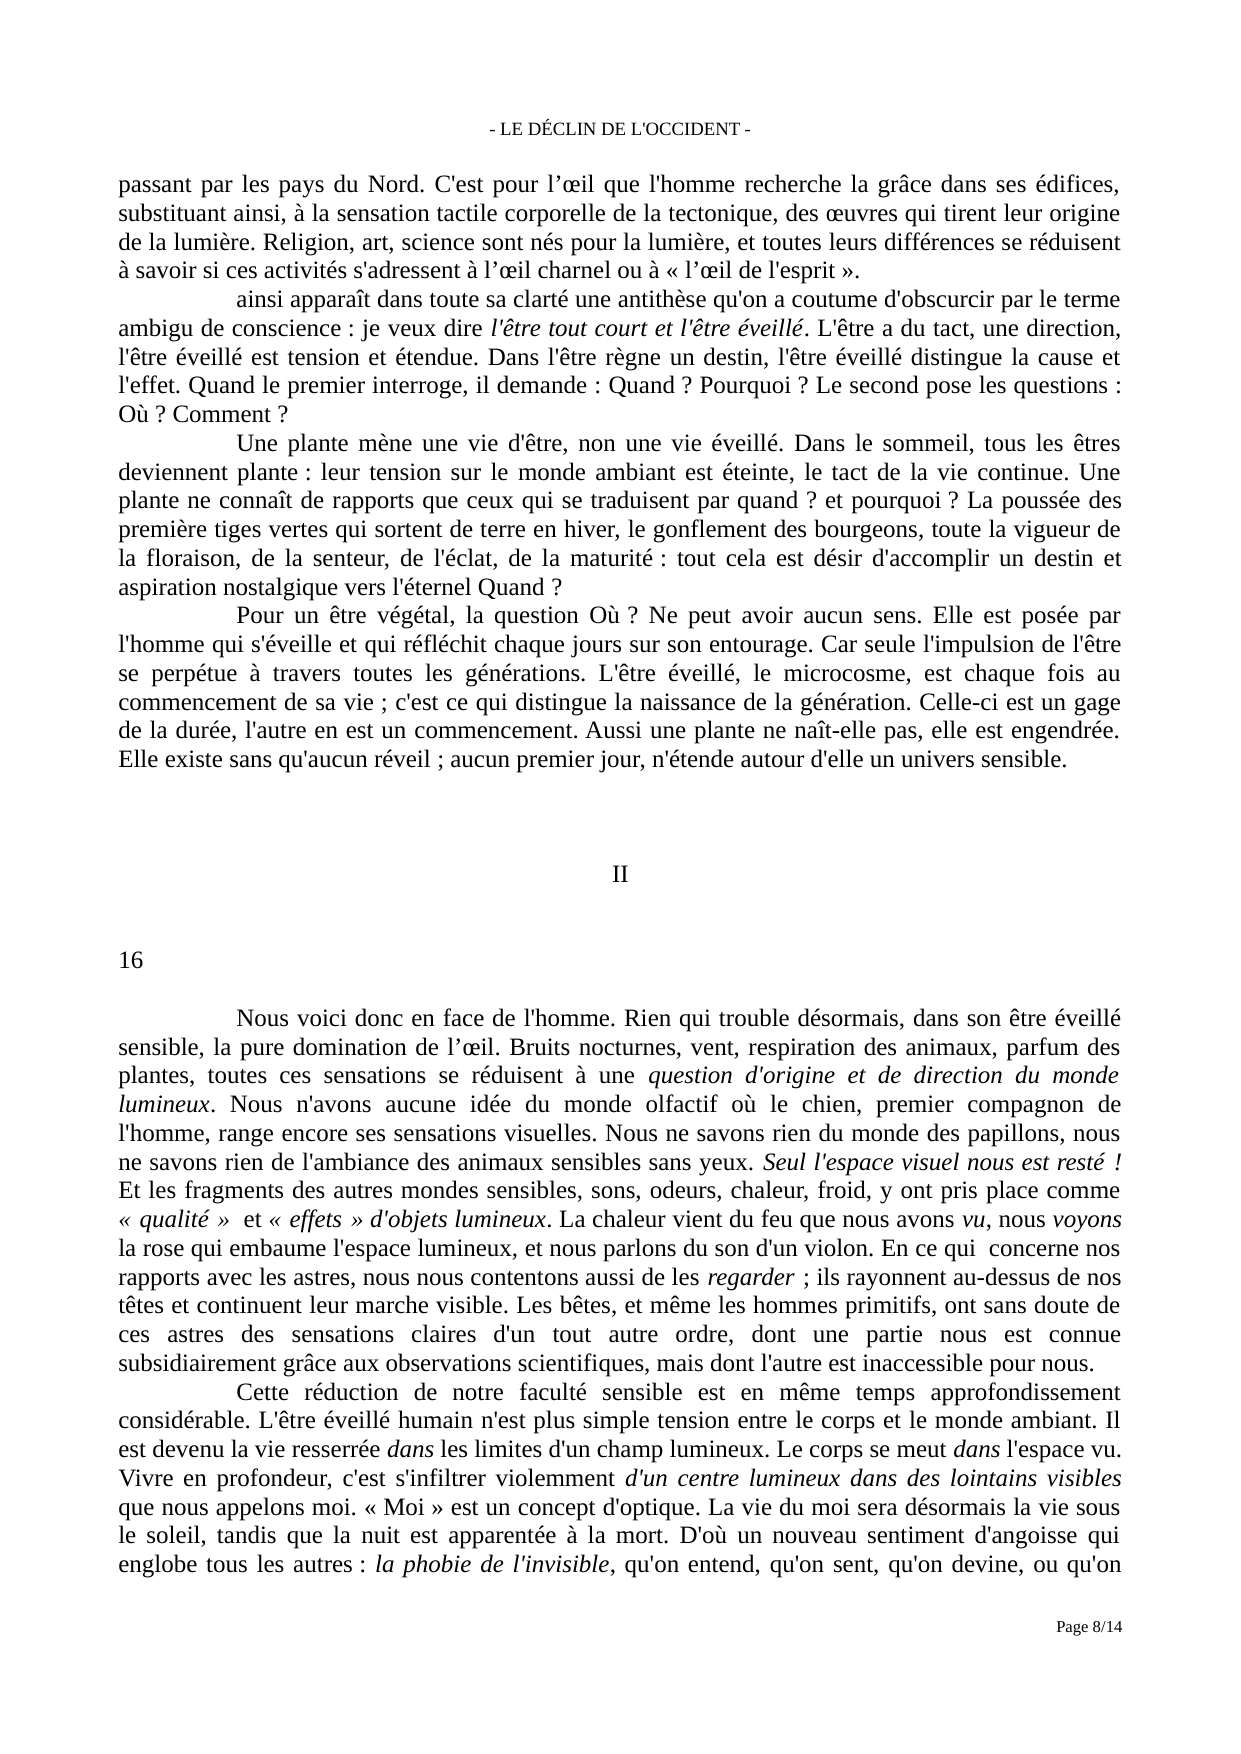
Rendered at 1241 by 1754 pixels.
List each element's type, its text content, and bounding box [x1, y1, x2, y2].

text 16 [118, 945, 1122, 974]
text Pour un être végétal, la question Où ? Ne peut avoir aucun sens. Elle est posée par l'homme qui s'éveille et qui réfléchit chaque jours sur son entourage. Car seule l'impulsion de l'être se perpétue à travers toutes les générations. L'être éveillé, le microcosme, est chaque fois au commencement de sa vie ; c'est ce qui distingue la naissance de la génération. Celle-ci est un gage de la durée, l'autre en est un commencement. Aussi une plante ne naît-elle pas, elle est engendrée. Elle existe sans qu'aucun réveil ; aucun premier jour, n'étende autour d'elle un univers sensible. [118, 600, 1122, 773]
text passant par les pays du Nord. C'est pour l’œil que l'homme recherche la grâce dans ses édifices, substituant ainsi, à la sensation tactile corporelle de la tectonique, des œuvres qui tirent leur origine de la lumière. Religion, art, science sont nés pour la lumière, et toutes leurs différences se réduisent à savoir si ces activités s'adressent à l’œil charnel ou à « l’œil de l'esprit ». [118, 169, 1122, 284]
text Nous voici donc en face de l'homme. Rien qui trouble désormais, dans son être éveillé sensible, la pure domination de l’œil. Bruits nocturnes, vent, respiration des animaux, parfum des plantes, toutes ces sensations se réduisent à une question d'origine et de direction du monde lumineux. Nous n'avons aucune idée du monde olfactif où le chien, premier compagnon de l'homme, range encore ses sensations visuelles. Nous ne savons rien du monde des papillons, nous ne savons rien de l'ambiance des animaux sensibles sans yeux. Seul l'espace visuel nous est resté ! Et les fragments des autres mondes sensibles, sons, odeurs, chaleur, froid, y ont pris place comme « qualité » et « effets » d'objets lumineux. La chaleur vient du feu que nous avons vu, nous voyons la rose qui embaume l'espace lumineux, et nous parlons du son d'un violon. En ce qui concerne nos rapports avec les astres, nous nous contentons aussi de les regarder ; ils rayonnent au-dessus de nos têtes et continuent leur marche visible. Les bêtes, et même les hommes primitifs, ont sans doute de ces astres des sensations claires d'un tout autre ordre, dont une partie nous est connue subsidiairement grâce aux observations scientifiques, mais dont l'autre est inaccessible pour nous. [118, 1003, 1122, 1377]
text Une plante mène une vie d'être, non une vie éveillé. Dans le sommeil, tous les êtres deviennent plante : leur tension sur le monde ambiant est éteinte, le tact de la vie continue. Une plante ne connaît de rapports que ceux qui se traduisent par quand ? et pourquoi ? La poussée des première tiges vertes qui sortent de terre en hiver, le gonflement des bourgeons, toute la vigueur de la floraison, de la senteur, de l'éclat, de la maturité : tout cela est désir d'accomplir un destin et aspiration nostalgique vers l'éternel Quand ? [118, 428, 1122, 600]
text II [118, 859, 1122, 888]
text Cette réduction de notre faculté sensible est en même temps approfondissement considérable. L'être éveillé humain n'est plus simple tension entre le corps et le monde ambiant. Il est devenu la vie resserrée dans les limites d'un champ lumineux. Le corps se meut dans l'espace vu. Vivre en profondeur, c'est s'infiltrer violemment d'un centre lumineux dans des lointains visibles que nous appelons moi. « Moi » est un concept d'optique. La vie du moi sera désormais la vie sous le soleil, tandis que la nuit est apparentée à la mort. D'où un nouveau sentiment d'angoisse qui englobe tous les autres : la phobie de l'invisible, qu'on entend, qu'on sent, qu'on devine, ou qu'on [118, 1377, 1122, 1578]
text ainsi apparaît dans toute sa clarté une antithèse qu'on a coutume d'obscurcir par le terme ambigu de conscience : je veux dire l'être tout court et l'être éveillé. L'être a du tact, une direction, l'être éveillé est tension et étendue. Dans l'être règne un destin, l'être éveillé distingue la cause et l'effet. Quand le premier interroge, il demande : Quand ? Pourquoi ? Le second pose les questions : Où ? Comment ? [118, 284, 1122, 428]
